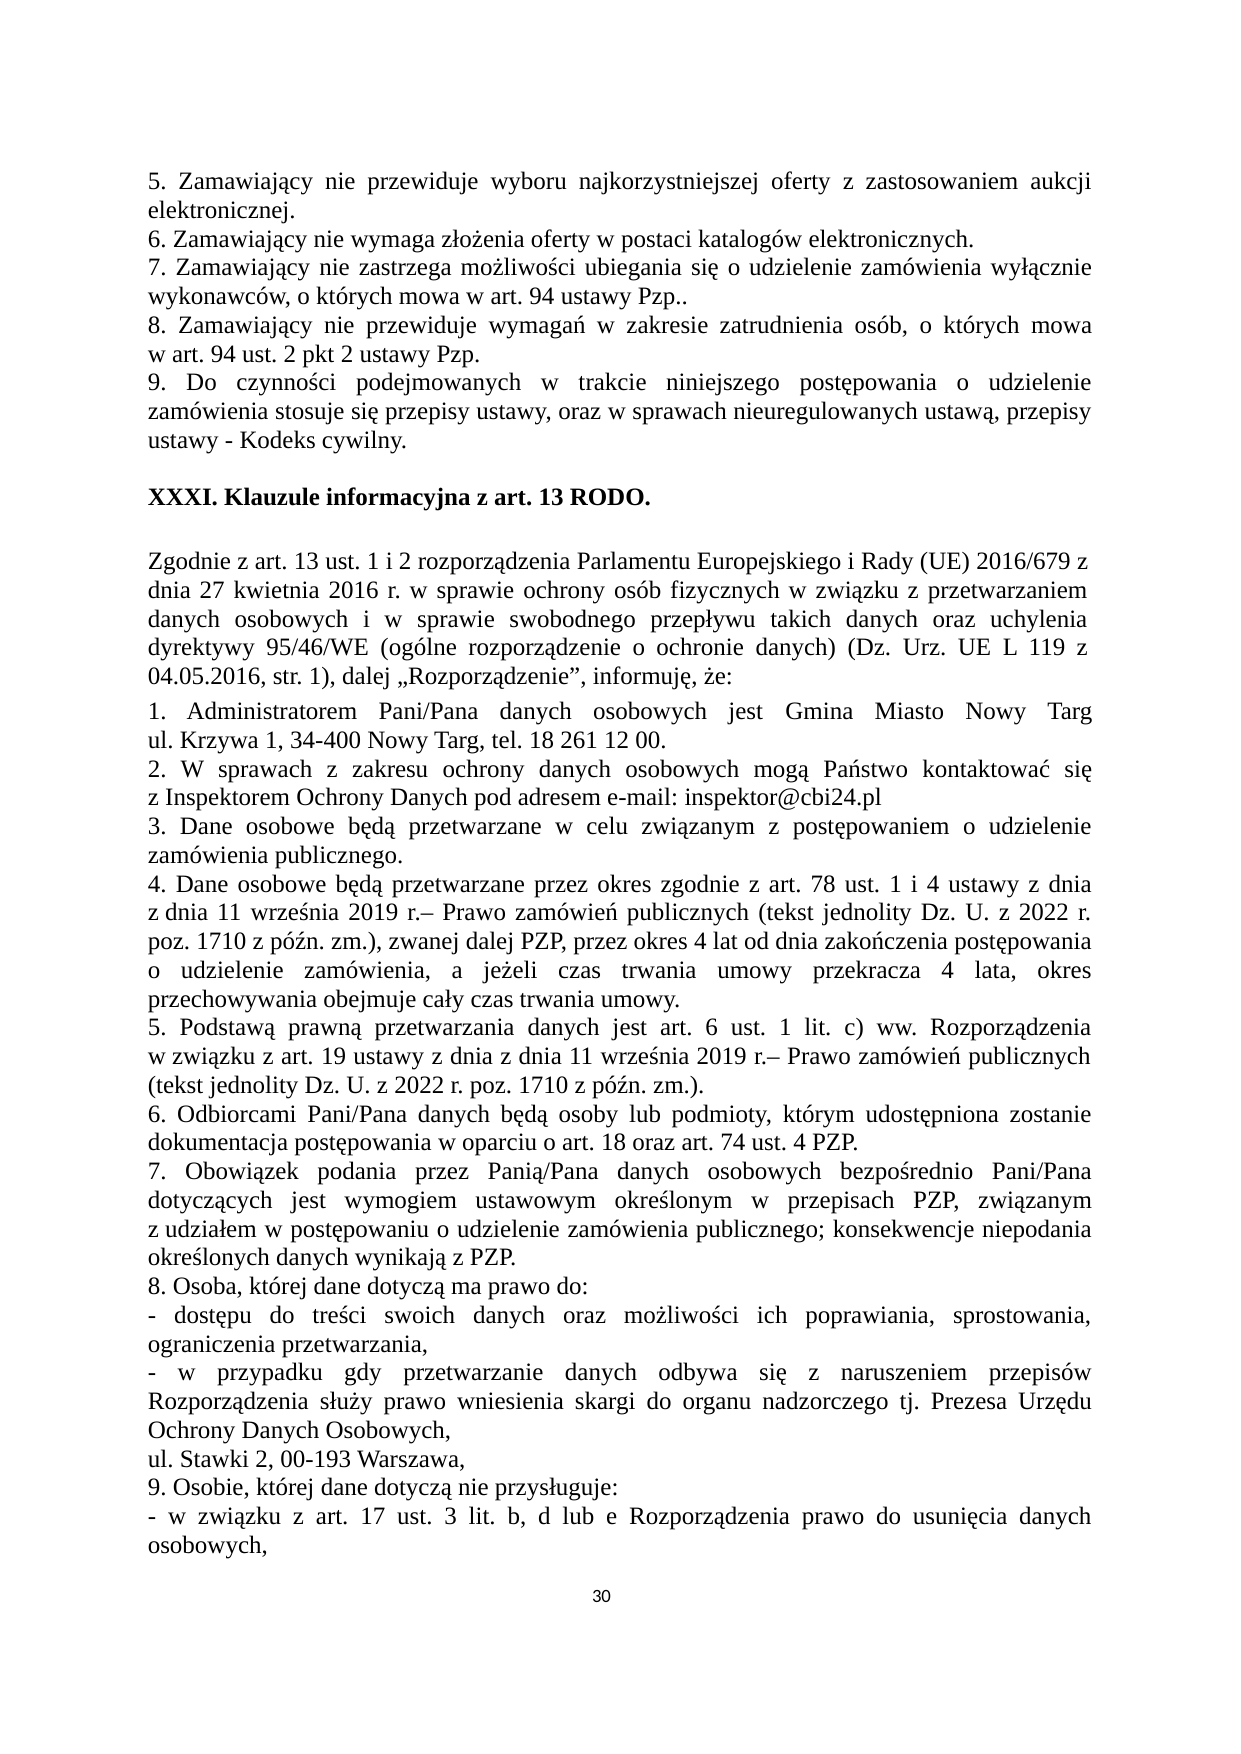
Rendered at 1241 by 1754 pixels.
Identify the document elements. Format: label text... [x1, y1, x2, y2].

text - w przypadku gdy przetwarzanie danych odbywa się z naruszeniem przepisów Rozporządzenia służy prawo wniesienia skargi do organu nadzorczego tj. Prezesa Urzędu Ochrony Danych Osobowych, [148, 1357, 1093, 1444]
text 9. Osobie, której dane dotyczą nie przysługuje: [148, 1472, 1093, 1501]
text 2. W sprawach z zakresu ochrony danych osobowych mogą Państwo kontaktować się z Inspektorem Ochrony Danych pod adresem e-mail: inspektor@cbi24.pl [148, 754, 1093, 811]
text 6. Odbiorcami Pani/Pana danych będą osoby lub podmioty, którym udostępniona zostanie dokumentacja postępowania w oparciu o art. 18 oraz art. 74 ust. 4 PZP. [148, 1099, 1093, 1156]
text 6. Zamawiający nie wymaga złożenia oferty w postaci katalogów elektronicznych. [148, 224, 1093, 252]
text 4. Dane osobowe będą przetwarzane przez okres zgodnie z art. 78 ust. 1 i 4 ustawy z dnia z dnia 11 września 2019 r.– Prawo zamówień publicznych (tekst jednolity Dz. U. z 2022 r. poz. 1710 z późn. zm.), zwanej dalej PZP, przez okres 4 lat od dnia zakończenia postępowania o udzielenie zamówienia, a jeżeli czas trwania umowy przekracza 4 lata, okres przechowywania obejmuje cały czas trwania umowy. [148, 869, 1093, 1012]
text 9. Do czynności podejmowanych w trakcie niniejszego postępowania o udzielenie zamówienia stosuje się przepisy ustawy, oraz w sprawach nieuregulowanych ustawą, przepisy ustawy - Kodeks cywilny. [148, 367, 1093, 454]
text 5. Podstawą prawną przetwarzania danych jest art. 6 ust. 1 lit. c) ww. Rozporządzenia w związku z art. 19 ustawy z dnia z dnia 11 września 2019 r.– Prawo zamówień publicznych (tekst jednolity Dz. U. z 2022 r. poz. 1710 z późn. zm.). [148, 1012, 1093, 1099]
text 3. Dane osobowe będą przetwarzane w celu związanym z postępowaniem o udzielenie zamówienia publicznego. [148, 811, 1093, 869]
text - dostępu do treści swoich danych oraz możliwości ich poprawiania, sprostowania, ograniczenia przetwarzania, [148, 1300, 1093, 1357]
text ul. Stawki 2, 00-193 Warszawa, [148, 1444, 1093, 1472]
text - w związku z art. 17 ust. 3 lit. b, d lub e Rozporządzenia prawo do usunięcia danych osobowych, [148, 1501, 1093, 1559]
text Zgodnie z art. 13 ust. 1 i 2 rozporządzenia Parlamentu Europejskiego i Rady (UE) 2016/679 z dnia 27 kwietnia 2016 r. w sprawie ochrony osób fizycznych w związku z przetwarzaniem danych osobowych i w sprawie swobodnego przepływu takich danych oraz uchylenia dyrektywy 95/46/WE (ogólne rozporządzenie o ochronie danych) (Dz. Urz. UE L 119 z 04.05.2016, str. 1), dalej „Rozporządzenie”, informuję, że: [148, 546, 1088, 690]
text 8. Osoba, której dane dotyczą ma prawo do: [148, 1271, 1093, 1300]
text 1. Administratorem Pani/Pana danych osobowych jest Gmina Miasto Nowy Targ ul. Krzywa 1, 34-400 Nowy Targ, tel. 18 261 12 00. [148, 696, 1093, 754]
text 5. Zamawiający nie przewiduje wyboru najkorzystniejszej oferty z zastosowaniem aukcji elektronicznej. [148, 166, 1093, 224]
text 7. Obowiązek podania przez Panią/Pana danych osobowych bezpośrednio Pani/Pana dotyczących jest wymogiem ustawowym określonym w przepisach PZP, związanym z udziałem w postępowaniu o udzielenie zamówienia publicznego; konsekwencje niepodania określonych danych wynikają z PZP. [148, 1156, 1093, 1271]
text 8. Zamawiający nie przewiduje wymagań w zakresie zatrudnienia osób, o których mowa w art. 94 ust. 2 pkt 2 ustawy Pzp. [148, 310, 1093, 367]
text 7. Zamawiający nie zastrzega możliwości ubiegania się o udzielenie zamówienia wyłącznie wykonawców, o których mowa w art. 94 ustawy Pzp.. [148, 252, 1093, 310]
text XXXI. Klauzule informacyjna z art. 13 RODO. [148, 482, 1093, 511]
